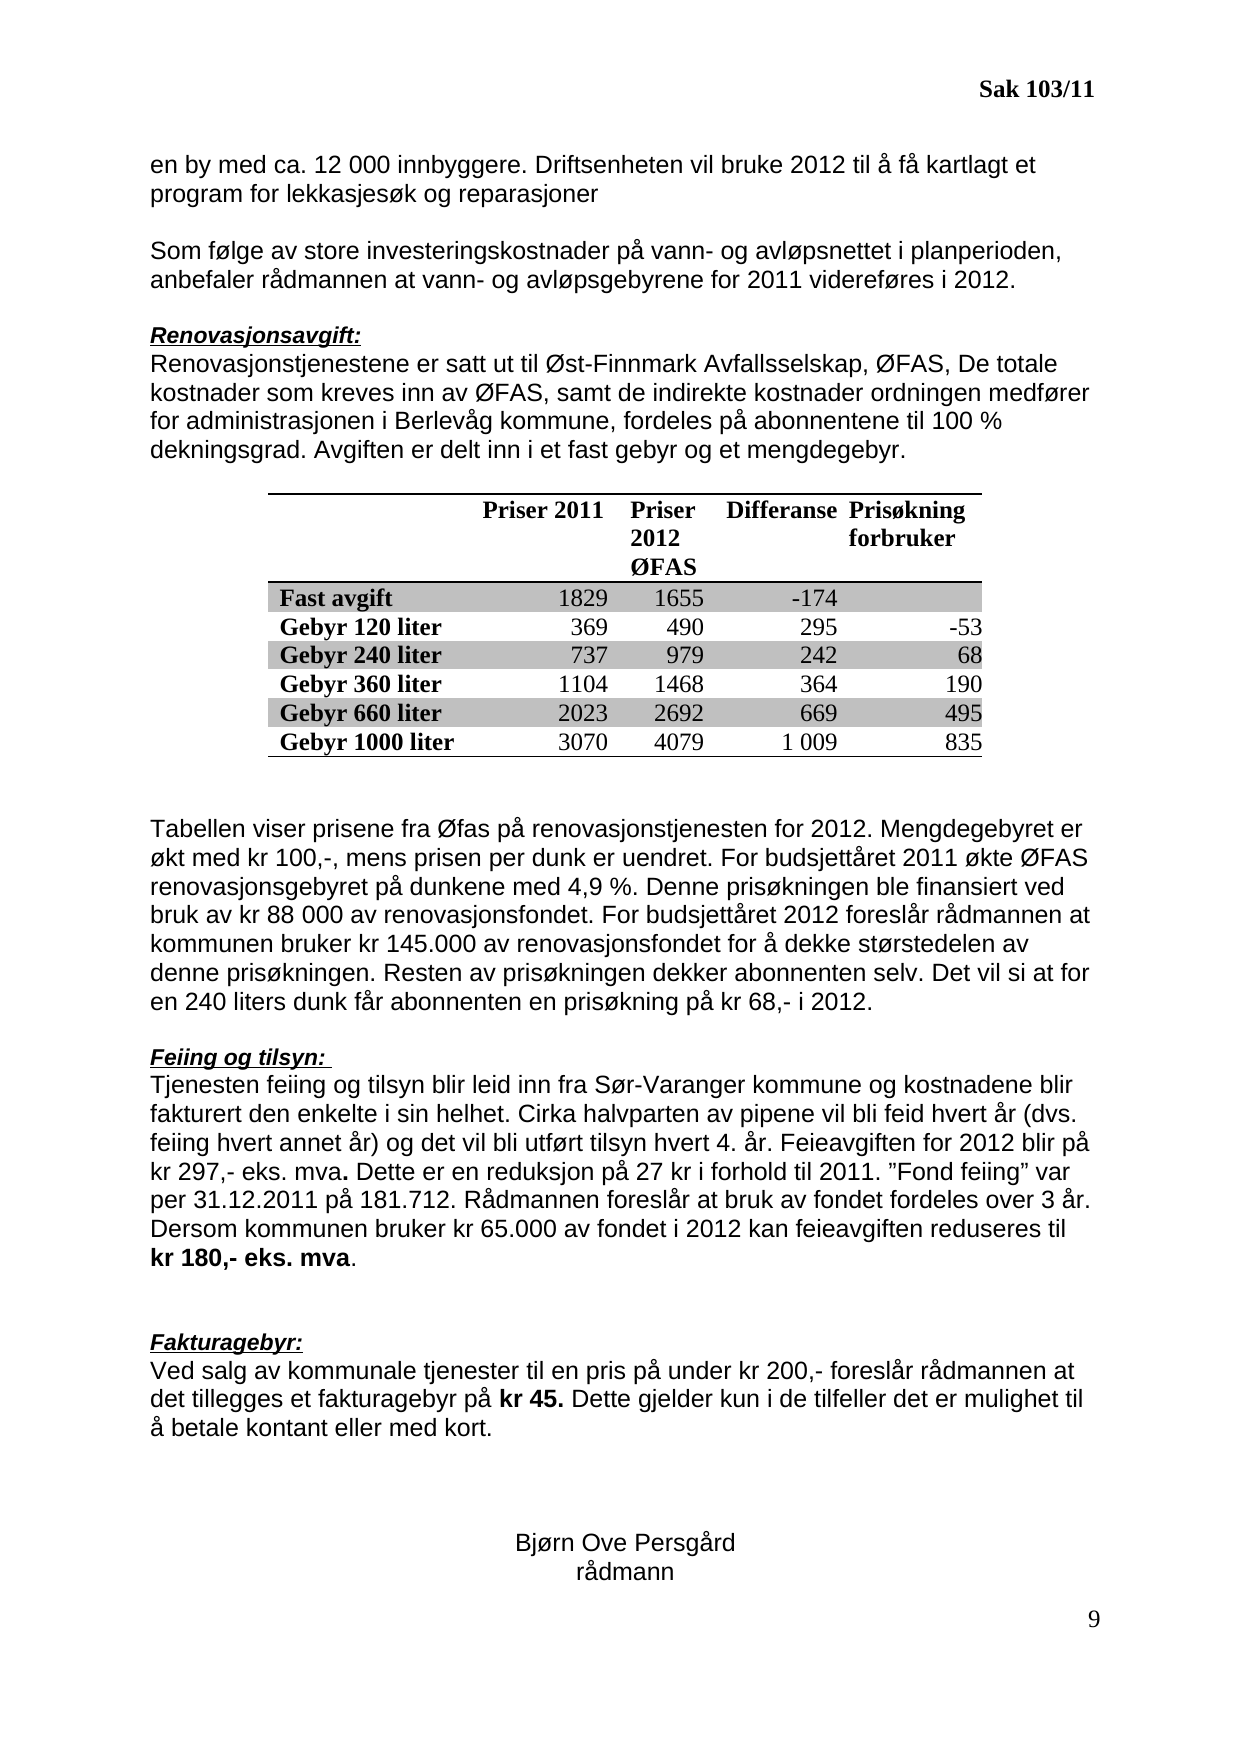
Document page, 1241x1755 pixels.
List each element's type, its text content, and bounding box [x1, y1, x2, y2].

table_cell 979 [619, 641, 715, 669]
table_cell 1655 [619, 583, 715, 612]
text kr 297,- eks. mva. Dette er en reduksjon på 27 kr i forhold til 2011. ”Fond feiing” var per 31.12.2011 på 181.712. Rådmannen foreslår at bruk av fondet fordeles over 3 år. Dersom kommunen bruker kr 65.000 av fondet i 2012 kan feieavgiften reduseres til [150, 1157, 1100, 1243]
table_header [268, 495, 471, 581]
table_cell 68 [849, 641, 982, 669]
table_cell 1468 [619, 669, 715, 698]
text kr 180,- eks. mva. [150, 1243, 1100, 1272]
table_cell 369 [471, 612, 619, 641]
table_cell 364 [715, 669, 849, 698]
table_cell [849, 583, 982, 612]
table_cell 737 [471, 641, 619, 669]
table_header Priser 2011 [471, 495, 619, 581]
table_cell 4079 [619, 727, 715, 756]
table_cell 295 [715, 612, 849, 641]
table_cell 2692 [619, 698, 715, 727]
text Renovasjonsavgift: [150, 322, 1100, 349]
table_cell Gebyr 120 liter [268, 612, 471, 641]
table_cell Gebyr 1000 liter [268, 727, 471, 756]
text Tabellen viser prisene fra Øfas på renovasjonstjenesten for 2012. Mengdegebyret er økt med kr 100,-, mens prisen per dunk er uendret. For budsjettåret 2011 økte ØFAS renovasjonsgebyret på dunkene med 4,9 %. Denne prisøkningen ble finansiert ved bruk av kr 88 000 av renovasjonsfondet. For budsjettåret 2012 foreslår rådmannen at kommunen bruker kr 145.000 av renovasjonsfondet for å dekke størstedelen av denne prisøkningen. Resten av prisøkningen dekker abonnenten selv. Det vil si at for en 240 liters dunk får abonnenten en prisøkning på kr 68,- i 2012. [150, 814, 1100, 1015]
text rådmann [150, 1557, 1100, 1586]
text Renovasjonstjenestene er satt ut til Øst-Finnmark Avfallsselskap, ØFAS, De totale kostnader som kreves inn av ØFAS, samt de indirekte kostnader ordningen medfører for administrasjonen i Berlevåg kommune, fordeles på abonnentene til 100 % dekningsgrad. Avgiften er delt inn i et fast gebyr og et mengdegebyr. [150, 349, 1100, 464]
table_cell 1829 [471, 583, 619, 612]
table_cell -53 [849, 612, 982, 641]
table_header Priser 2012 ØFAS [619, 495, 715, 581]
table_cell Gebyr 240 liter [268, 641, 471, 669]
table_cell Fast avgift [268, 583, 471, 612]
table_cell -174 [715, 583, 849, 612]
table_cell 495 [849, 698, 982, 727]
table_cell Gebyr 660 liter [268, 698, 471, 727]
table_cell 3070 [471, 727, 619, 756]
text Fakturagebyr: [150, 1329, 1100, 1356]
table_header Differanse [715, 495, 849, 581]
text Bjørn Ove Persgård [150, 1528, 1100, 1557]
text Ved salg av kommunale tjenester til en pris på under kr 200,- foreslår rådmannen at det tillegges et fakturagebyr på kr 45. Dette gjelder kun i de tilfeller det er mulighet til å betale kontant eller med kort. [150, 1356, 1100, 1442]
table_cell 835 [849, 727, 982, 756]
table_cell Gebyr 360 liter [268, 669, 471, 698]
table_cell 1 009 [715, 727, 849, 756]
table_cell 490 [619, 612, 715, 641]
table_cell 2023 [471, 698, 619, 727]
table_header Prisøkning forbruker [849, 495, 982, 581]
table_cell 1104 [471, 669, 619, 698]
text Feiing og tilsyn: [150, 1044, 1100, 1070]
text Tjenesten feiing og tilsyn blir leid inn fra Sør-Varanger kommune og kostnadene blir fakturert den enkelte i sin helhet. Cirka halvparten av pipene vil bli feid hvert år (dvs. feiing hvert annet år) og det vil bli utført tilsyn hvert 4. år. Feieavgiften for 2012 blir på [150, 1070, 1100, 1157]
text en by med ca. 12 000 innbyggere. Driftsenheten vil bruke 2012 til å få kartlagt et program for lekkasjesøk og reparasjoner [150, 150, 1100, 207]
table_cell 669 [715, 698, 849, 727]
text Som følge av store investeringskostnader på vann- og avløpsnettet i planperioden, anbefaler rådmannen at vann- og avløpsgebyrene for 2011 videreføres i 2012. [150, 236, 1100, 294]
table_cell 190 [849, 669, 982, 698]
table_cell 242 [715, 641, 849, 669]
